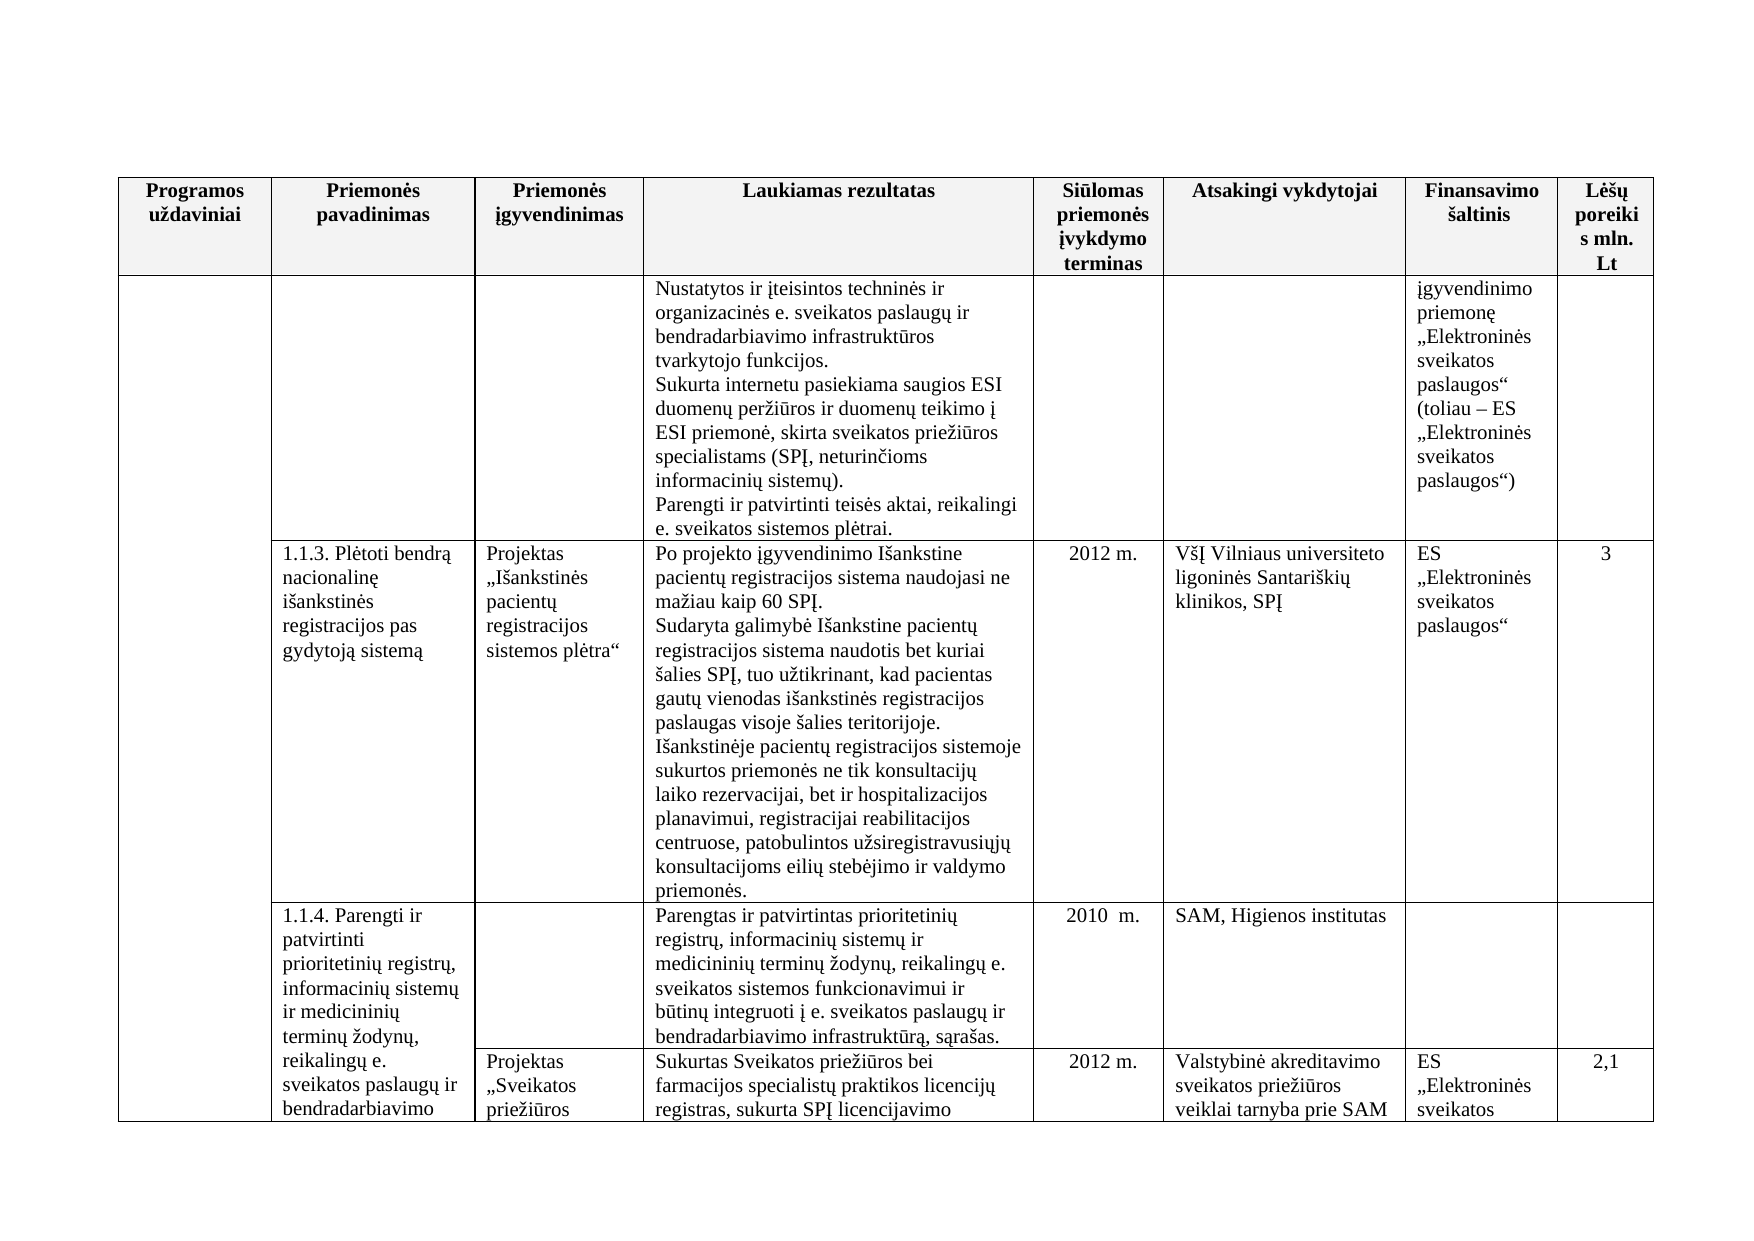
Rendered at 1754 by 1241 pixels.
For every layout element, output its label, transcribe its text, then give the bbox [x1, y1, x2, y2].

table_cell Parengtas ir patvirtintas prioritetinių registrų, informacinių sistemų ir medicininių terminų žodynų, reikalingų e. sveikatos sistemos funkcionavimui ir būtinų integruoti į e. sveikatos paslaugų ir bendradarbiavimo infrastruktūrą, sąrašas. [644, 903, 1033, 1048]
table_header Laukiamas rezultatas [644, 178, 1033, 274]
table_cell [119, 276, 271, 1121]
table_cell įgyvendinimo priemonę „Elektroninės sveikatos paslaugos“ (toliau – ES „Elektroninės sveikatos paslaugos“) [1406, 276, 1557, 540]
table_cell VšĮ Vilniaus universiteto ligoninės Santariškių klinikos, SPĮ [1164, 541, 1405, 902]
table_cell [1164, 276, 1405, 540]
table_cell Po projekto įgyvendinimo Išankstine pacientų registracijos sistema naudojasi ne mažiau kaip 60 SPĮ. Sudaryta galimybė Išankstine pacientų registracijos sistema naudotis bet kuriai šalies SPĮ, tuo užtikrinant, kad pacientas gautų vienodas išankstinės registracijos paslaugas visoje šalies teritorijoje. Išankstinėje pacientų registracijos sistemoje sukurtos priemonės ne tik konsultacijų laiko rezervacijai, bet ir hospitalizacijos planavimui, registracijai reabilitacijos centruose, patobulintos užsiregistravusiųjų konsultacijoms eilių stebėjimo ir valdymo priemonės. [644, 541, 1033, 902]
table_header Atsakingi vykdytojai [1164, 178, 1405, 274]
table_cell Projektas „Sveikatos priežiūros [476, 1049, 643, 1121]
table_cell 3 [1558, 541, 1653, 902]
table_cell Valstybinė akreditavimo sveikatos priežiūros veiklai tarnyba prie SAM [1164, 1049, 1405, 1121]
table_cell Sukurtas Sveikatos priežiūros bei farmacijos specialistų praktikos licencijų registras, sukurta SPĮ licencijavimo [644, 1049, 1033, 1121]
table_header Programos uždaviniai [119, 178, 271, 274]
table_cell Projektas „Išankstinės pacientų registracijos sistemos plėtra“ [476, 541, 643, 902]
table_cell [272, 276, 474, 540]
table_cell [1406, 903, 1557, 1048]
table_cell [1034, 276, 1163, 540]
table_cell 2012 m. [1034, 1049, 1163, 1121]
table_cell Nustatytos ir įteisintos techninės ir organizacinės e. sveikatos paslaugų ir bendradarbiavimo infrastruktūros tvarkytojo funkcijos. Sukurta internetu pasiekiama saugios ESI duomenų peržiūros ir duomenų teikimo į ESI priemonė, skirta sveikatos priežiūros specialistams (SPĮ, neturinčioms informacinių sistemų). Parengti ir patvirtinti teisės aktai, reikalingi e. sveikatos sistemos plėtrai. [644, 276, 1033, 540]
table_cell ES „Elektroninės sveikatos [1406, 1049, 1557, 1121]
table_cell 2012 m. [1034, 541, 1163, 902]
table_header Siūlomas priemonės įvykdymo terminas [1034, 178, 1163, 274]
table_cell [476, 903, 643, 1048]
table_header Lėšų poreikis mln. Lt [1558, 178, 1653, 274]
table_cell 1.1.4. Parengti ir patvirtinti prioritetinių registrų, informacinių sistemų ir medicininių terminų žodynų, reikalingų e. sveikatos paslaugų ir bendradarbiavimo [272, 903, 474, 1121]
table_header Priemonės įgyvendinimas [476, 178, 643, 274]
table_cell [1558, 276, 1653, 540]
table_cell [1558, 903, 1653, 1048]
table_cell 1.1.3. Plėtoti bendrą nacionalinę išankstinės registracijos pas gydytoją sistemą [272, 541, 474, 902]
table_cell [476, 276, 643, 540]
table_cell ES „Elektroninės sveikatos paslaugos“ [1406, 541, 1557, 902]
table_cell 2,1 [1558, 1049, 1653, 1121]
table_header Finansavimo šaltinis [1406, 178, 1557, 274]
table_header Priemonės pavadinimas [272, 178, 474, 274]
table_cell 2010 m. [1034, 903, 1163, 1048]
table_cell SAM, Higienos institutas [1164, 903, 1405, 1048]
